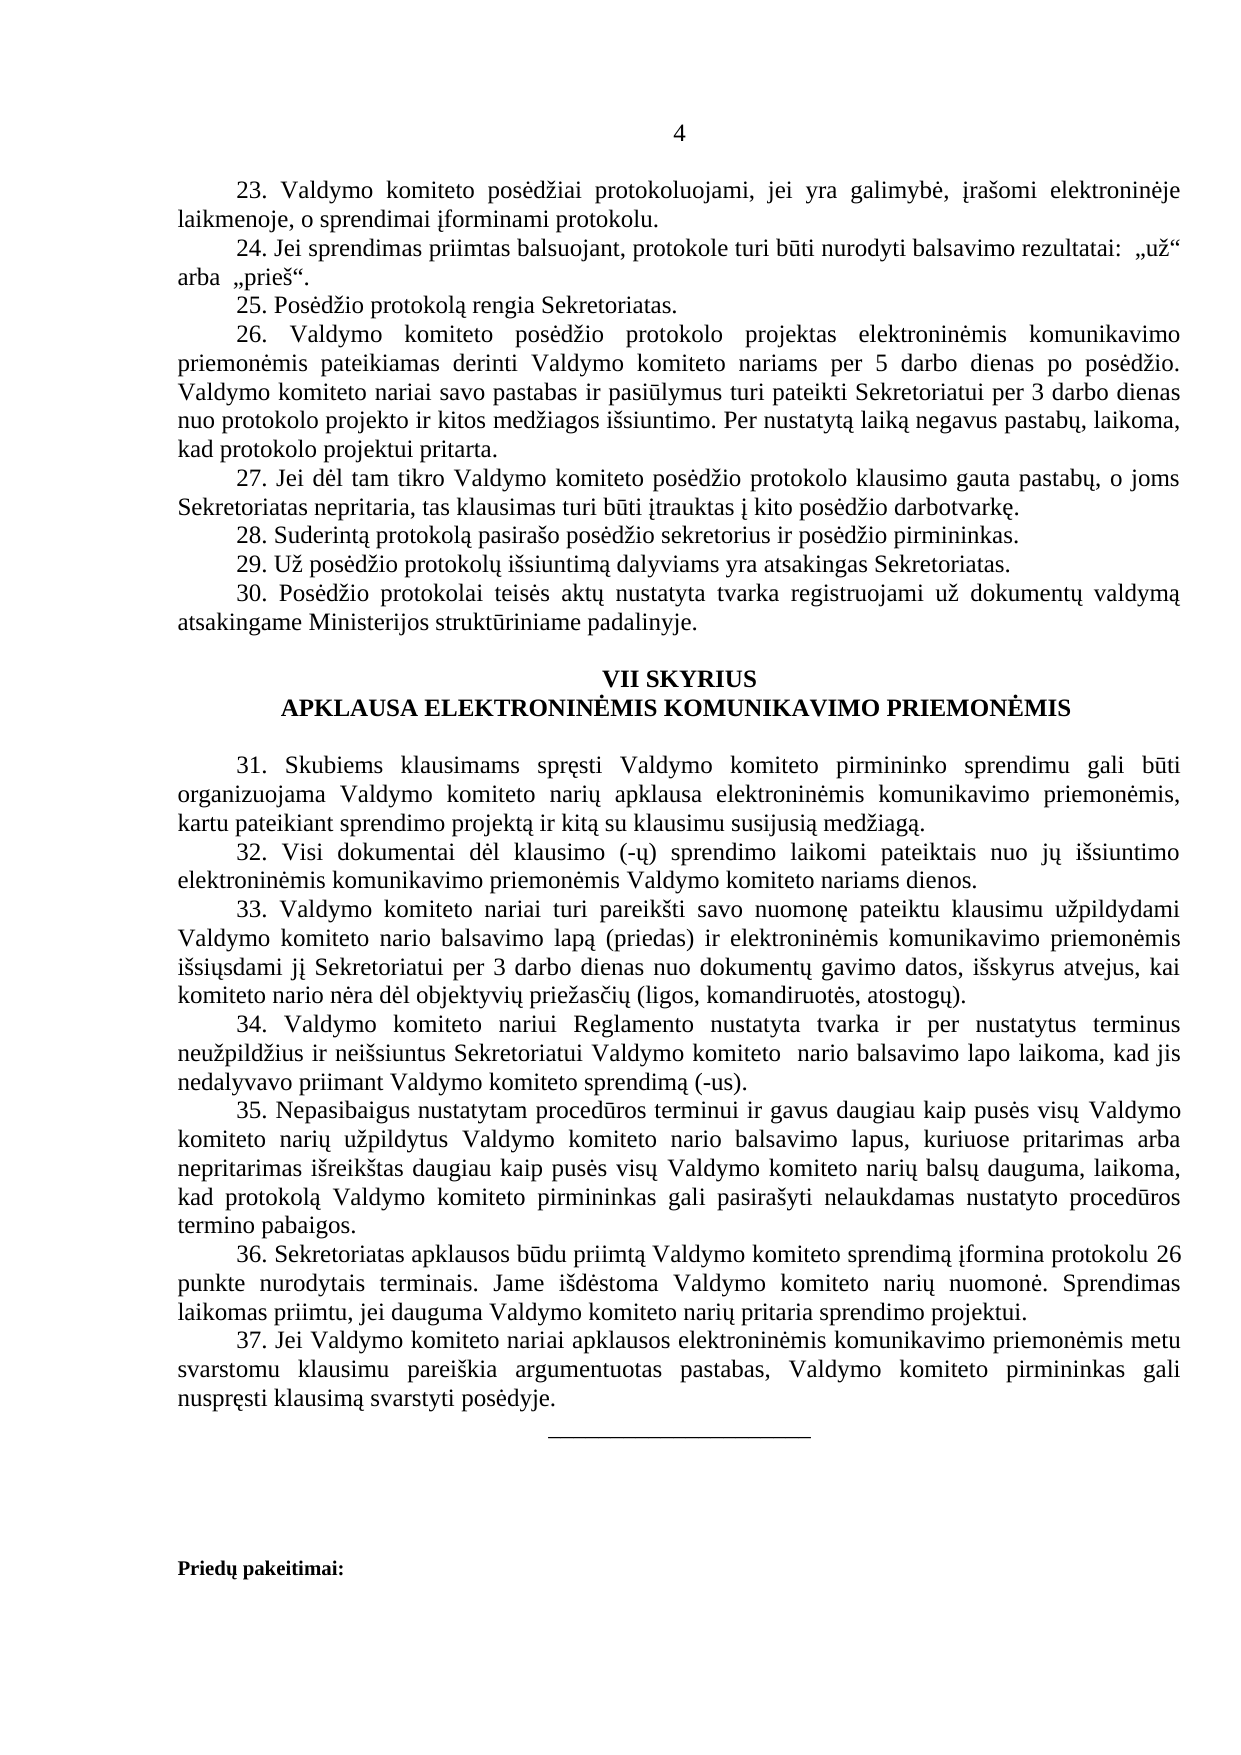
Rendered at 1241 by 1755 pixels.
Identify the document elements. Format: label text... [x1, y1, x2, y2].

text 33. Valdymo komiteto nariai turi pareikšti savo nuomonę pateiktu klausimu užpildydami Valdymo komiteto nario balsavimo lapą (priedas) ir elektroninėmis komunikavimo priemonėmis išsiųsdami jį Sekretoriatui per 3 darbo dienas nuo dokumentų gavimo datos, išskyrus atvejus, kai komiteto nario nėra dėl objektyvių priežasčių (ligos, komandiruotės, atostogų). [177, 894, 1181, 1009]
text 30. Posėdžio protokolai teisės aktų nustatyta tvarka registruojami už dokumentų valdymą atsakingame Ministerijos struktūriniame padalinyje. [177, 578, 1181, 636]
text 29. Už posėdžio protokolų išsiuntimą dalyviams yra atsakingas Sekretoriatas. [177, 549, 1181, 578]
text 24. Jei sprendimas priimtas balsuojant, protokole turi būti nurodyti balsavimo rezultatai: „už“ arba „prieš“. [177, 233, 1181, 291]
text 34. Valdymo komiteto nariui Reglamento nustatyta tvarka ir per nustatytus terminus neužpildžius ir neišsiuntus Sekretoriatui Valdymo komiteto nario balsavimo lapo laikoma, kad jis nedalyvavo priimant Valdymo komiteto sprendimą (-us). [177, 1009, 1181, 1096]
text 35. Nepasibaigus nustatytam procedūros terminui ir gavus daugiau kaip pusės visų Valdymo komiteto narių užpildytus Valdymo komiteto nario balsavimo lapus, kuriuose pritarimas arba nepritarimas išreikštas daugiau kaip pusės visų Valdymo komiteto narių balsų dauguma, laikoma, kad protokolą Valdymo komiteto pirmininkas gali pasirašyti nelaukdamas nustatyto procedūros termino pabaigos. [177, 1096, 1181, 1239]
text 27. Jei dėl tam tikro Valdymo komiteto posėdžio protokolo klausimo gauta pastabų, o joms Sekretoriatas nepritaria, tas klausimas turi būti įtrauktas į kito posėdžio darbotvarkę. [177, 463, 1181, 521]
text 28. Suderintą protokolą pasirašo posėdžio sekretorius ir posėdžio pirmininkas. [177, 521, 1181, 549]
text Priedų pakeitimai: [177, 1556, 1181, 1580]
text APKLAUSA ELEKTRONINĖMIS KOMUNIKAVIMO PRIEMONĖMIS [177, 693, 1181, 722]
text 26. Valdymo komiteto posėdžio protokolo projektas elektroninėmis komunikavimo priemonėmis pateikiamas derinti Valdymo komiteto nariams per 5 darbo dienas po posėdžio. Valdymo komiteto nariai savo pastabas ir pasiūlymus turi pateikti Sekretoriatui per 3 darbo dienas nuo protokolo projekto ir kitos medžiagos išsiuntimo. Per nustatytą laiką negavus pastabų, laikoma, kad protokolo projektui pritarta. [177, 319, 1181, 463]
text _____________________ [177, 1412, 1181, 1441]
text 31. Skubiems klausimams spręsti Valdymo komiteto pirmininko sprendimu gali būti organizuojama Valdymo komiteto narių apklausa elektroninėmis komunikavimo priemonėmis, kartu pateikiant sprendimo projektą ir kitą su klausimu susijusią medžiagą. [177, 751, 1181, 837]
text VII SKYRIUS [177, 664, 1181, 693]
text 23. Valdymo komiteto posėdžiai protokoluojami, jei yra galimybė, įrašomi elektroninėje laikmenoje, o sprendimai įforminami protokolu. [177, 176, 1181, 233]
text 32. Visi dokumentai dėl klausimo (-ų) sprendimo laikomi pateiktais nuo jų išsiuntimo elektroninėmis komunikavimo priemonėmis Valdymo komiteto nariams dienos. [177, 837, 1181, 894]
text 25. Posėdžio protokolą rengia Sekretoriatas. [177, 291, 1181, 319]
text 37. Jei Valdymo komiteto nariai apklausos elektroninėmis komunikavimo priemonėmis metu svarstomu klausimu pareiškia argumentuotas pastabas, Valdymo komiteto pirmininkas gali nuspręsti klausimą svarstyti posėdyje. [177, 1326, 1181, 1412]
text 36. Sekretoriatas apklausos būdu priimtą Valdymo komiteto sprendimą įformina protokolu 26 punkte nurodytais terminais. Jame išdėstoma Valdymo komiteto narių nuomonė. Sprendimas laikomas priimtu, jei dauguma Valdymo komiteto narių pritaria sprendimo projektui. [177, 1239, 1181, 1326]
